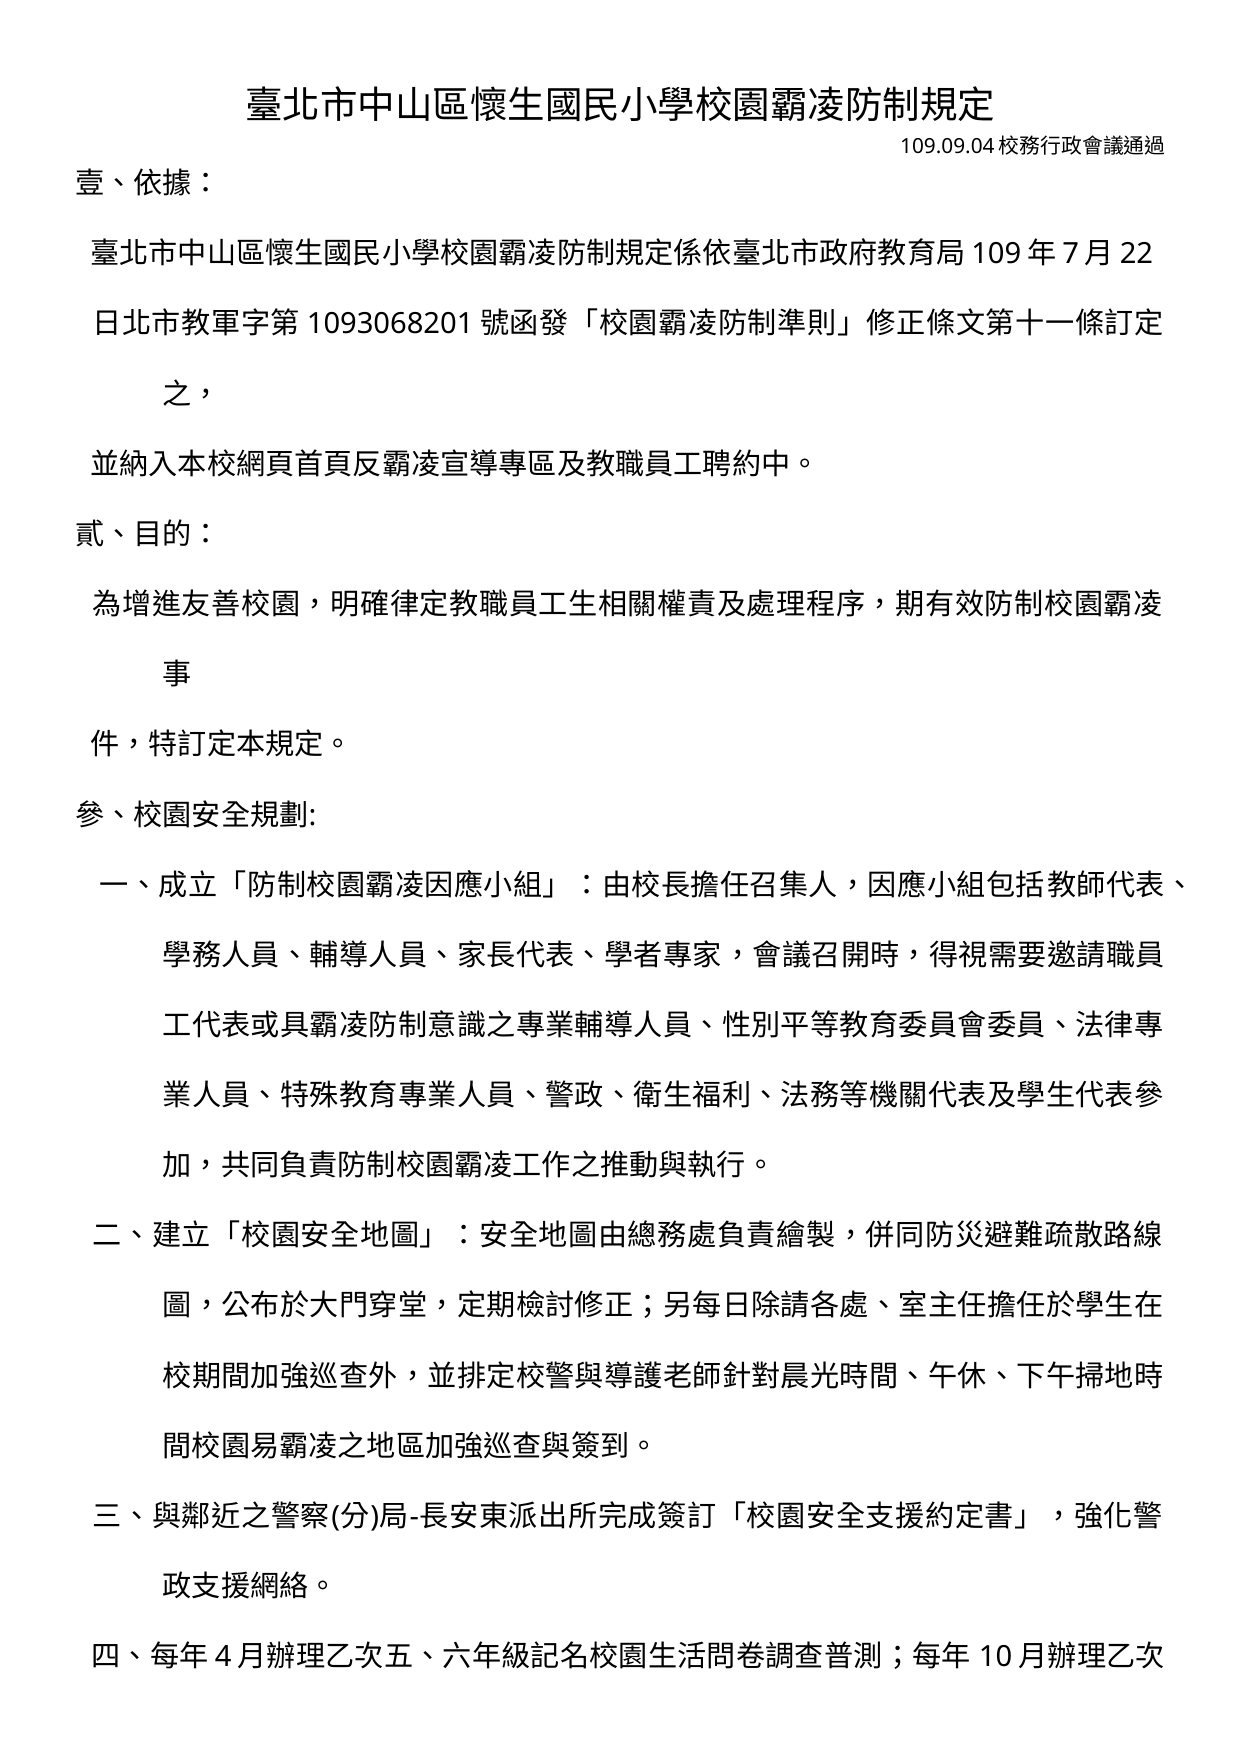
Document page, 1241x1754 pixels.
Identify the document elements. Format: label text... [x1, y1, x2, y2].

text 壹、依據： [75, 159, 1165, 202]
text 貳、目的： [75, 511, 1165, 553]
text 三、與鄰近之警察(分)局-長安東派出所完成簽訂「校園安全支援約定書」，強化警政支援網絡。 [75, 1492, 1165, 1605]
text 109.09.04校務行政會議通過 [75, 129, 1165, 159]
text 為增進友善校園，明確律定教職員工生相關權責及處理程序，期有效防制校園霸凌事 [75, 581, 1165, 693]
text 臺北市中山區懷生國民小學校園霸凌防制規定 [75, 75, 1165, 129]
text 並納入本校網頁首頁反霸凌宣導專區及教職員工聘約中。 [75, 440, 1165, 483]
text 臺北市中山區懷生國民小學校園霸凌防制規定係依臺北市政府教育局109年7月22 [75, 230, 1165, 272]
text 四、每年4月辦理乙次五、六年級記名校園生活問卷調查普測；每年10月辦理乙次 [75, 1633, 1165, 1675]
text 參、校園安全規劃: [75, 791, 1165, 833]
text 件，特訂定本規定。 [75, 721, 1165, 763]
text 二、建立「校園安全地圖」：安全地圖由總務處負責繪製，併同防災避難疏散路線圖，公布於大門穿堂，定期檢討修正；另每日除請各處、室主任擔任於學生在校期間加強巡查外，並排定校警與導護老師針對晨光時間、午休、下午掃地時間校園易霸凌之地區加強巡查與簽到。 [75, 1212, 1165, 1464]
text 一、成立「防制校園霸凌因應小組」：由校長擔任召集人，因應小組包括教師代表、學務人員、輔導人員、家長代表、學者專家，會議召開時，得視需要邀請職員工代表或具霸凌防制意識之專業輔導人員、性別平等教育委員會委員、法律專業人員、特殊教育專業人員、警政、衛生福利、法務等機關代表及學生代表參加，共同負責防制校園霸凌工作之推動與執行。 [75, 861, 1165, 1184]
text 日北市教軍字第1093068201號函發「校園霸凌防制準則」修正條文第十一條訂定之， [75, 300, 1165, 412]
